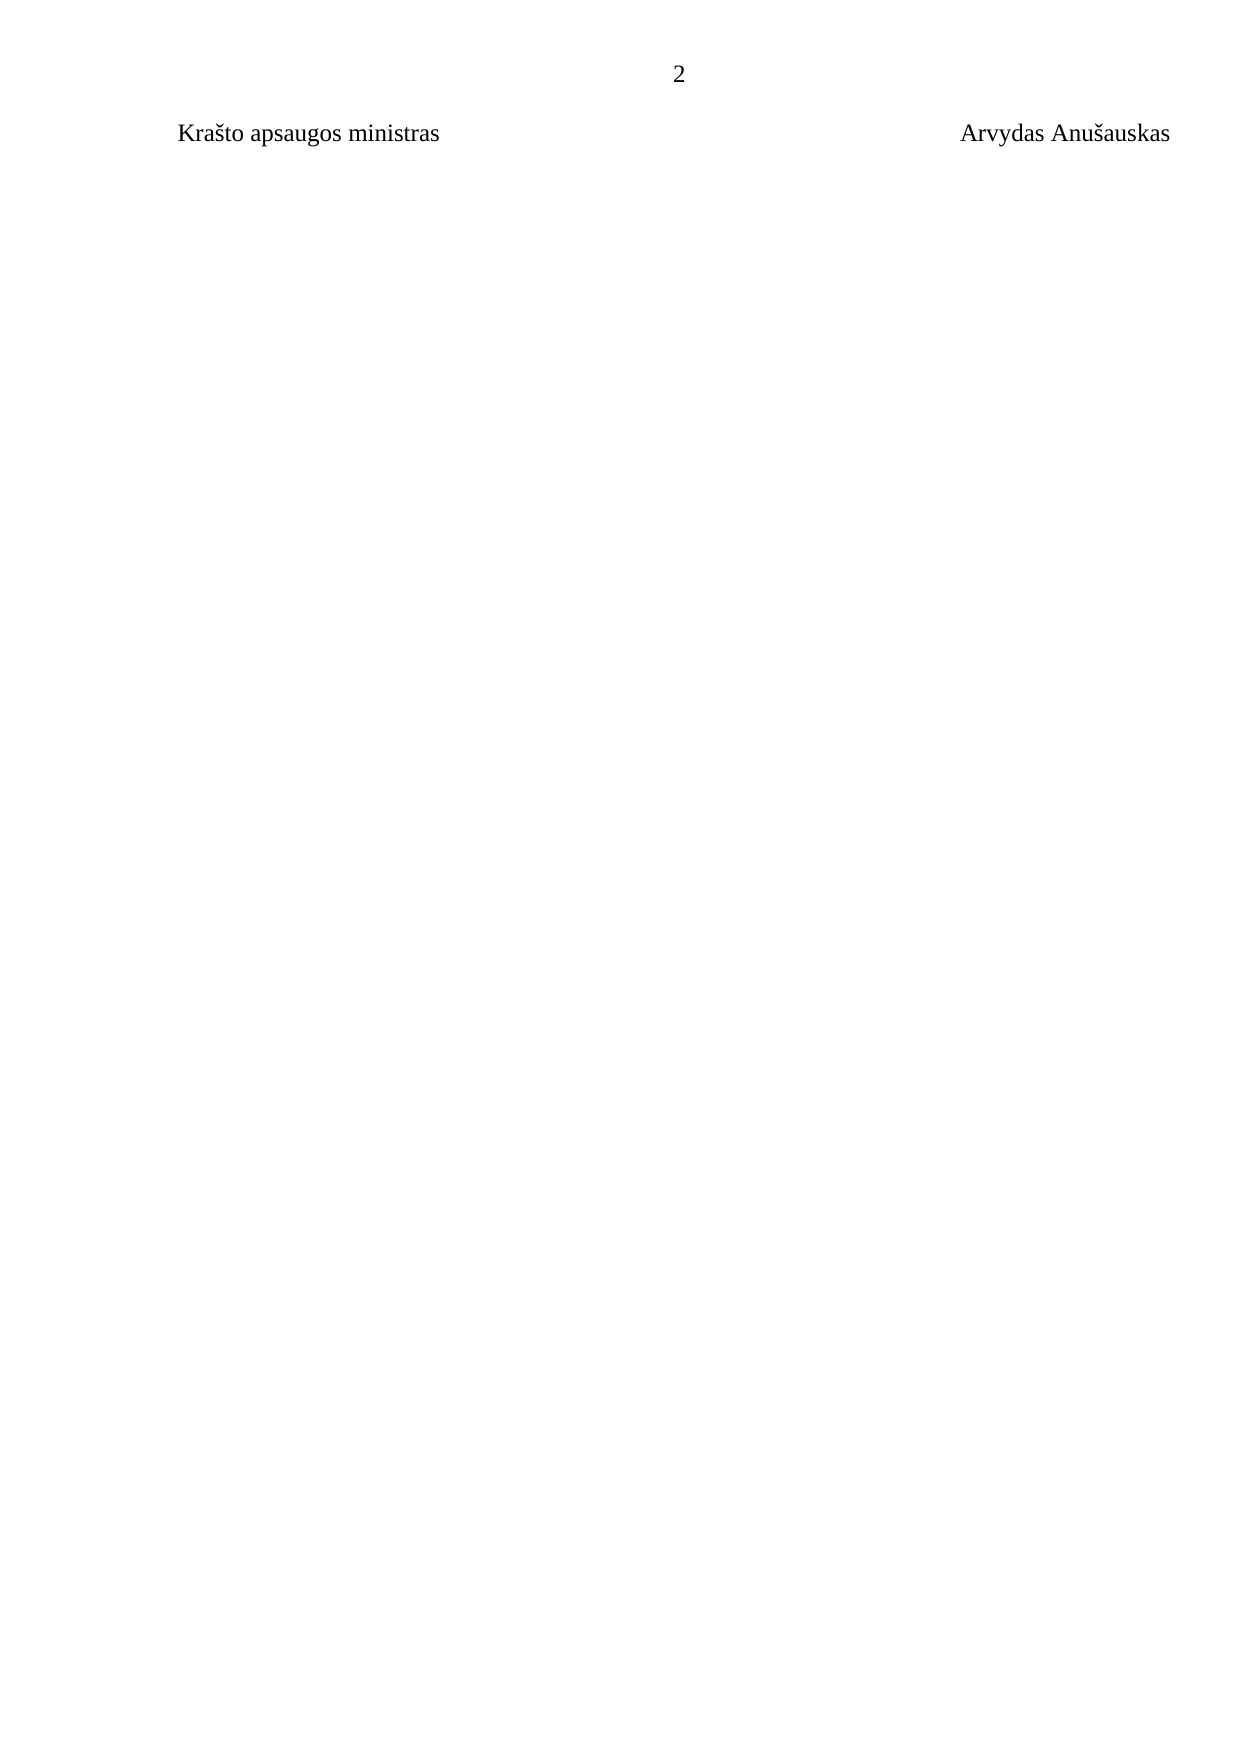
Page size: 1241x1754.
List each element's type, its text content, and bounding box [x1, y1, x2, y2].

text Krašto apsaugos ministras Arvydas Anušauskas [177, 118, 1181, 147]
